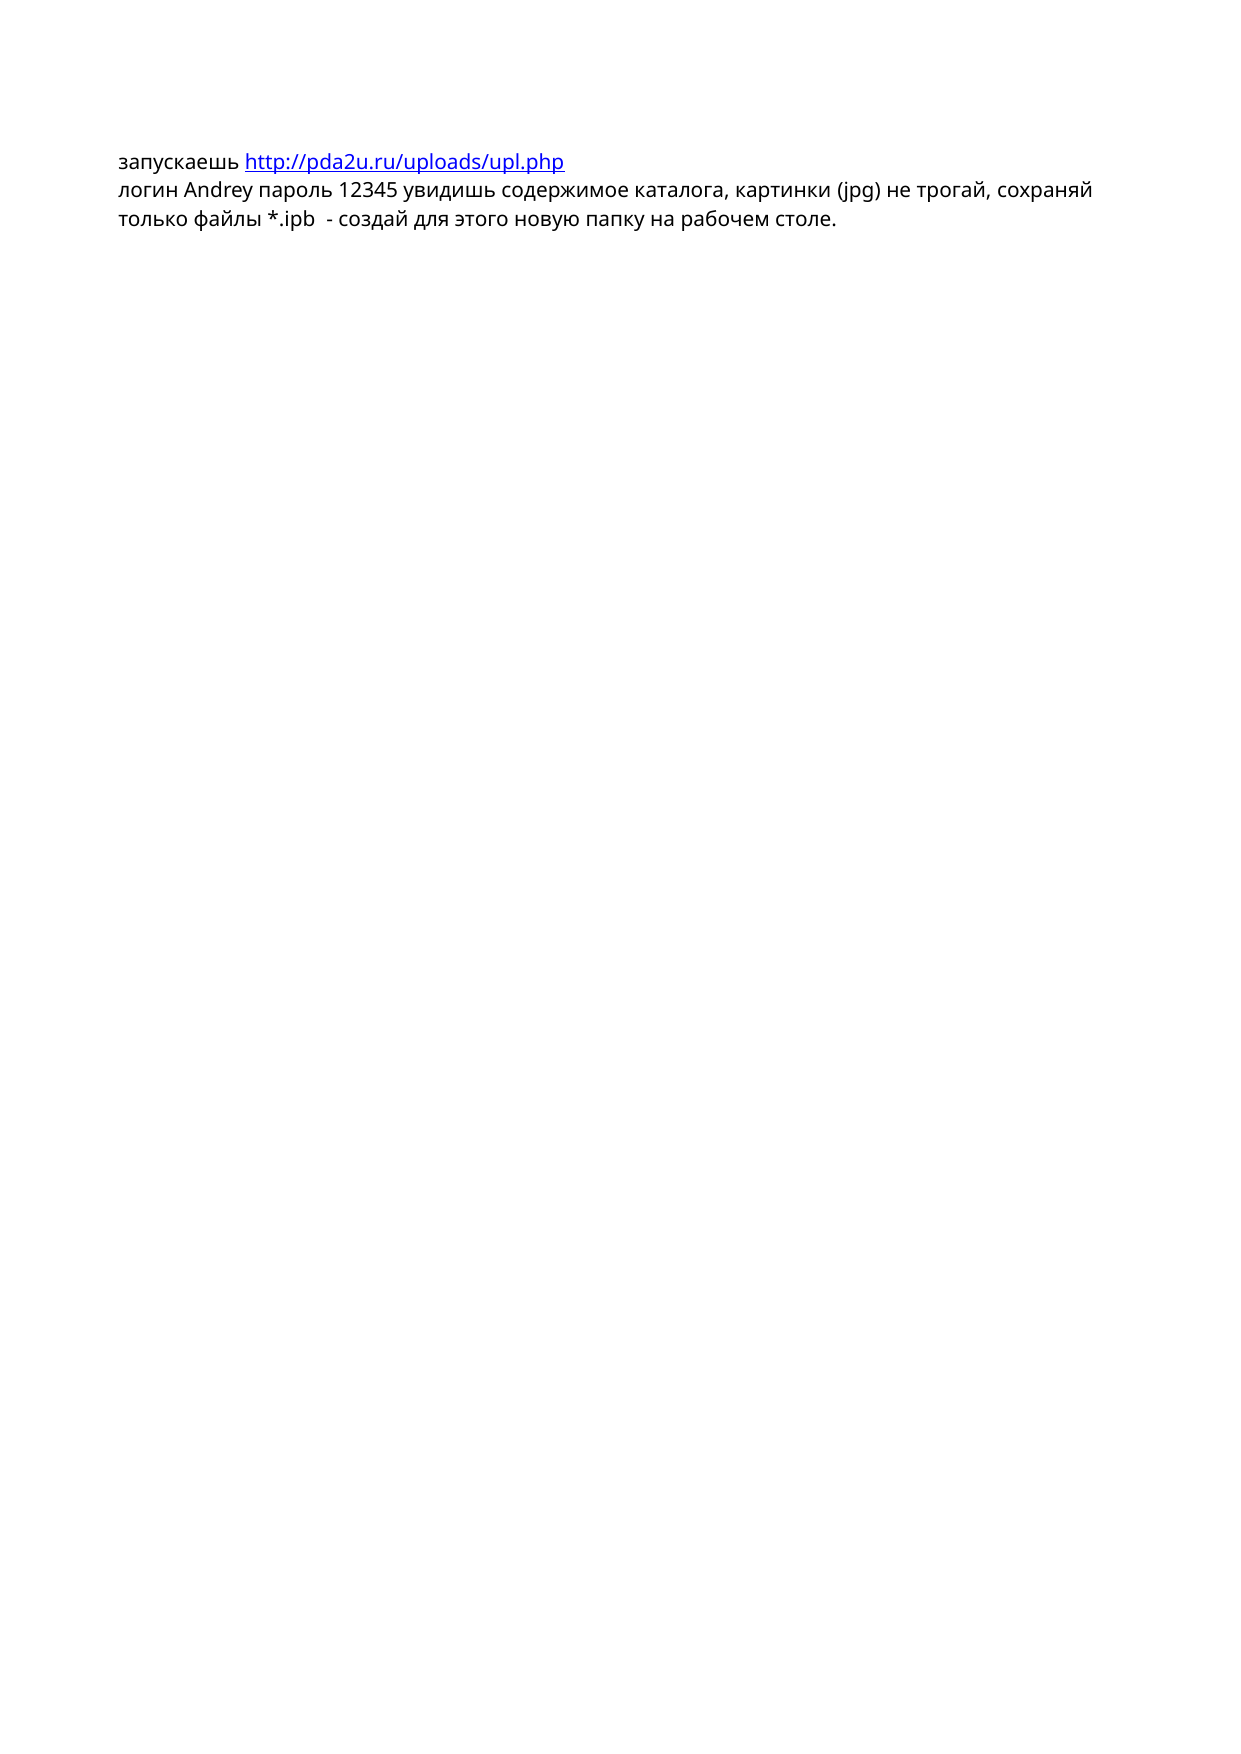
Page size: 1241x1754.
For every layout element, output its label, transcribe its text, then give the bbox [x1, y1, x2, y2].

text запускаешь http://pda2u.ru/uploads/upl.php логин Andrey пароль 12345 увидишь содержимое каталога, картинки (jpg) не трогай, сохраняй только файлы *.ipb - создай для этого новую папку на рабочем столе. [118, 118, 1122, 232]
